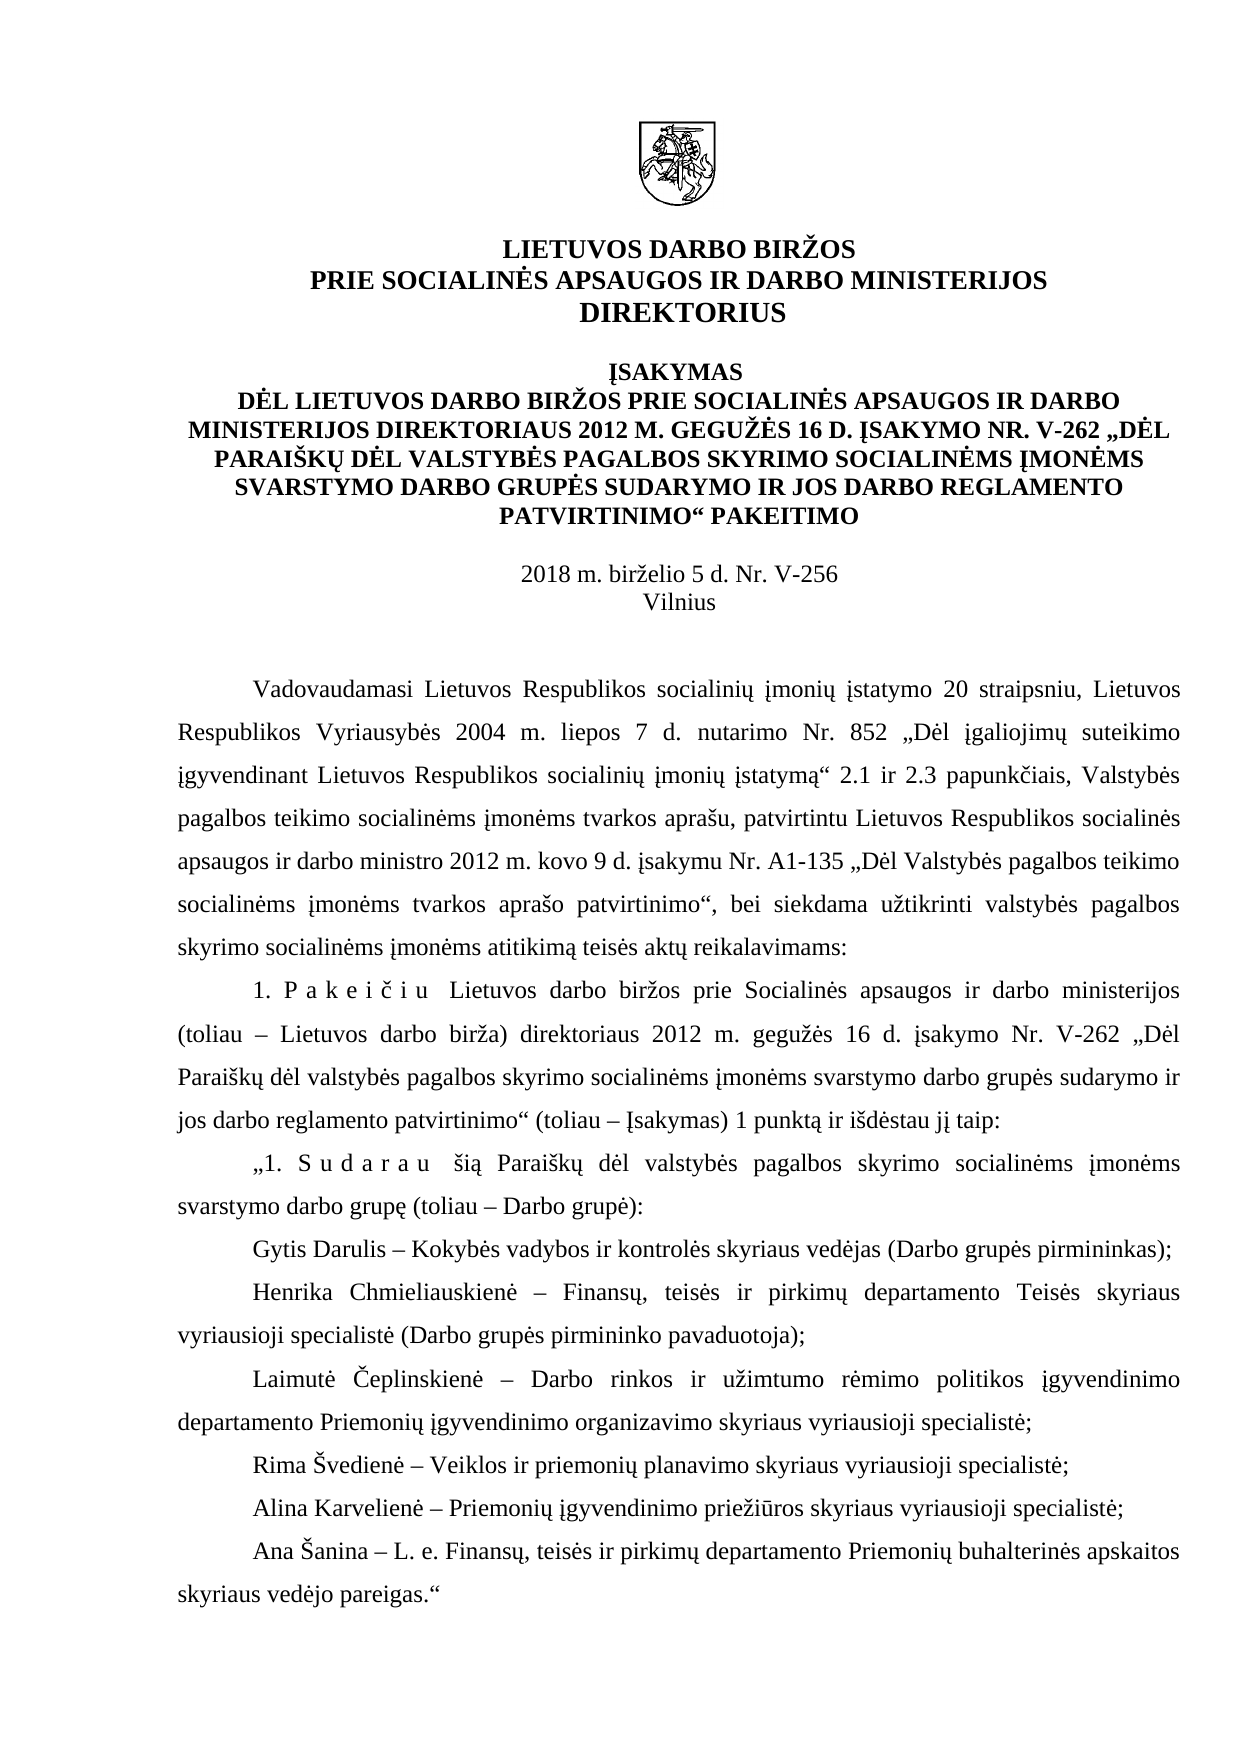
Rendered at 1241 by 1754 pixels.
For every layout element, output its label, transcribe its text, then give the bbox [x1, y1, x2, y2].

text Ana Šanina – L. e. Finansų, teisės ir pirkimų departamento Priemonių buhalterinės apskaitos skyriaus vedėjo pareigas.“ [177, 1536, 1181, 1608]
text Henrika Chmieliauskienė – Finansų, teisės ir pirkimų departamento Teisės skyriaus vyriausioji specialistė (Darbo grupės pirmininko pavaduotoja); [177, 1277, 1181, 1349]
text Vilnius [177, 587, 1181, 616]
text Rima Švedienė – Veiklos ir priemonių planavimo skyriaus vyriausioji specialistė; [177, 1450, 1181, 1479]
text DĖL LIETUVOS DARBO BIRŽOS PRIE SOCIALINĖS APSAUGOS IR DARBO MINISTERIJOS DIREKTORIAUS 2012 M. GEGUŽĖS 16 D. ĮSAKYMO NR. V-262 „DĖL PARAIŠKŲ DĖL VALSTYBĖS PAGALBOS SKYRIMO SOCIALINĖMS ĮMONĖMS SVARSTYMO DARBO GRUPĖS SUDARYMO IR JOS DARBO REGLAMENTO PATVIRTINIMO“ PAKEITIMO [177, 386, 1181, 530]
text Gytis Darulis – Kokybės vadybos ir kontrolės skyriaus vedėjas (Darbo grupės pirmininkas); [177, 1234, 1181, 1263]
text Vadovaudamasi Lietuvos Respublikos socialinių įmonių įstatymo 20 straipsniu, Lietuvos Respublikos Vyriausybės 2004 m. liepos 7 d. nutarimo Nr. 852 „Dėl įgaliojimų suteikimo įgyvendinant Lietuvos Respublikos socialinių įmonių įstatymą“ 2.1 ir 2.3 papunkčiais, Valstybės pagalbos teikimo socialinėms įmonėms tvarkos aprašu, patvirtintu Lietuvos Respublikos socialinės apsaugos ir darbo ministro 2012 m. kovo 9 d. įsakymu Nr. A1-135 „Dėl Valstybės pagalbos teikimo socialinėms įmonėms tvarkos aprašo patvirtinimo“, bei siekdama užtikrinti valstybės pagalbos skyrimo socialinėms įmonėms atitikimą teisės aktų reikalavimams: [177, 674, 1181, 961]
text „1. Sudarau šią Paraiškų dėl valstybės pagalbos skyrimo socialinėms įmonėms svarstymo darbo grupę (toliau – Darbo grupė): [177, 1148, 1181, 1220]
text ĮSAKYMAS [177, 353, 1181, 386]
text Laimutė Čeplinskienė – Darbo rinkos ir užimtumo rėmimo politikos įgyvendinimo departamento Priemonių įgyvendinimo organizavimo skyriaus vyriausioji specialistė; [177, 1364, 1181, 1436]
text LIETUVOS DARBO BIRŽOS prie socialinės apsaugos ir darbo ministerijos DIREKTORIUS [177, 233, 1181, 329]
text 1. Pakeičiu Lietuvos darbo biržos prie Socialinės apsaugos ir darbo ministerijos (toliau – Lietuvos darbo birža) direktoriaus 2012 m. gegužės 16 d. įsakymo Nr. V-262 „Dėl Paraiškų dėl valstybės pagalbos skyrimo socialinėms įmonėms svarstymo darbo grupės sudarymo ir jos darbo reglamento patvirtinimo“ (toliau – Įsakymas) 1 punktą ir išdėstau jį taip: [177, 976, 1181, 1134]
text Alina Karvelienė – Priemonių įgyvendinimo priežiūros skyriaus vyriausioji specialistė; [177, 1493, 1181, 1522]
text 2018 m. birželio 5 d. Nr. V-256 [177, 559, 1181, 587]
